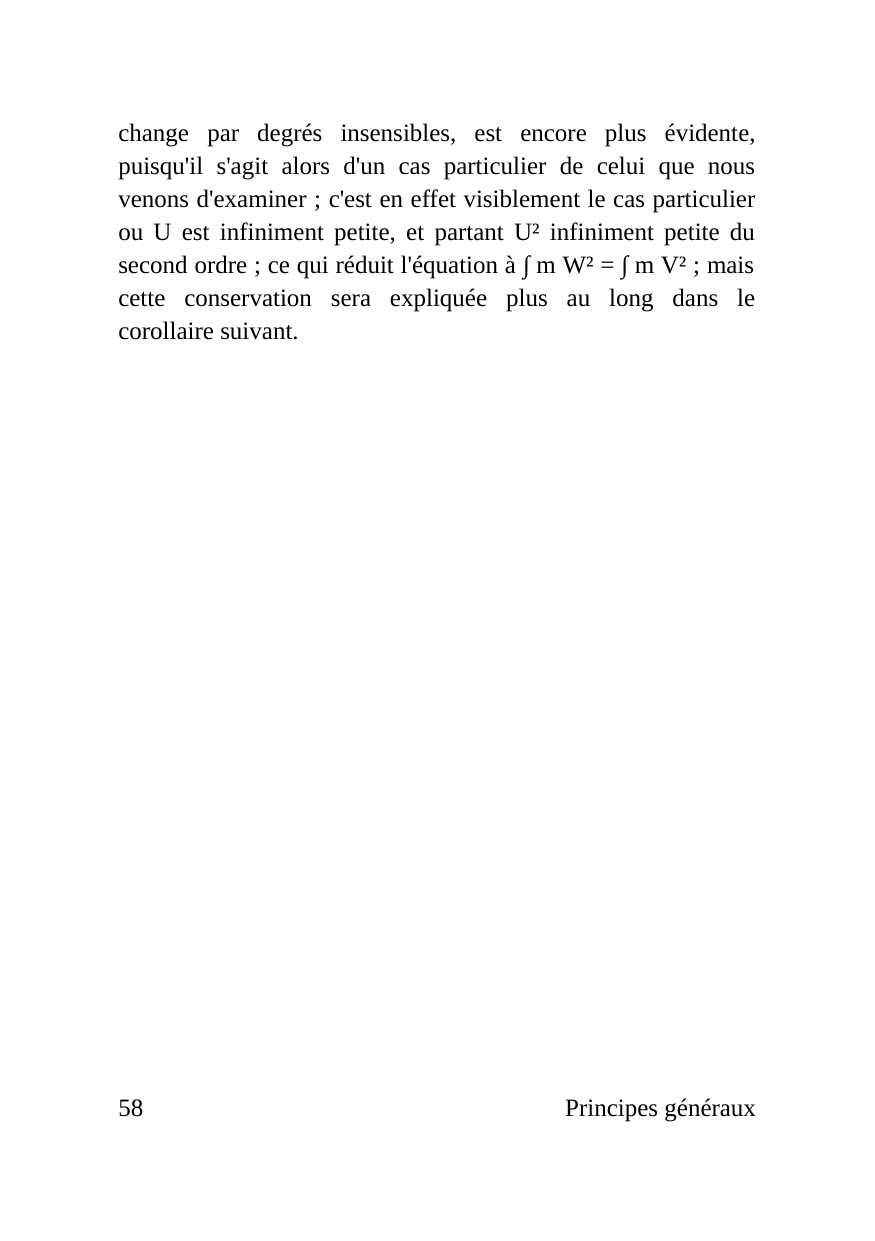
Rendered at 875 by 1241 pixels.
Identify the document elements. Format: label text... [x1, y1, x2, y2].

text change par degrés insensibles, est encore plus évidente, puisqu'il s'agit alors d'un cas particulier de celui que nous venons d'examiner ; c'est en effet visiblement le cas particulier ou U est infiniment petite, et partant U² infiniment petite du second ordre ; ce qui réduit l'équation à ∫ m W² = ∫ m V² ; mais cette conservation sera expliquée plus au long dans le corollaire suivant. [118, 118, 756, 345]
